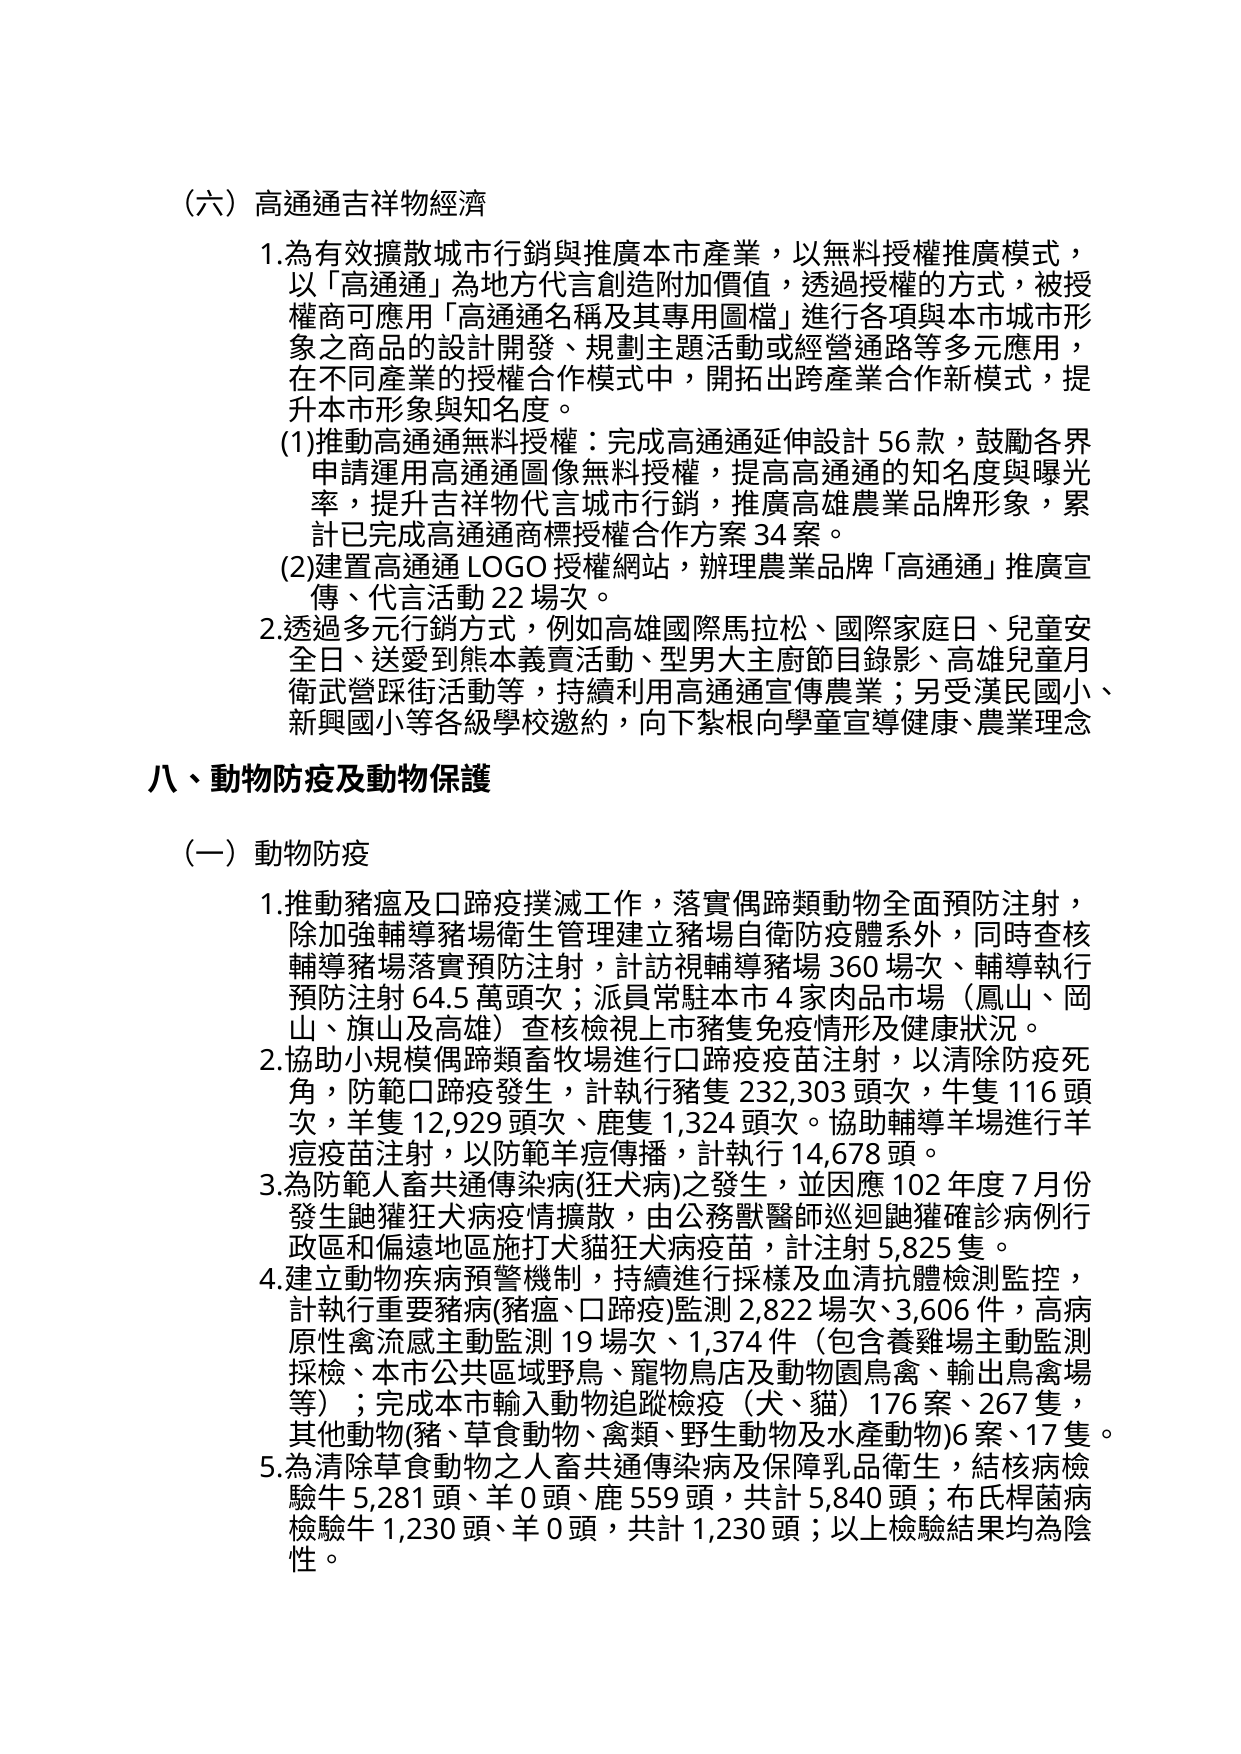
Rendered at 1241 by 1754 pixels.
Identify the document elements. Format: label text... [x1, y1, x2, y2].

text (1)推動高通通無料授權：完成高通通延伸設計56款，鼓勵各界申請運用高通通圖像無料授權，提高高通通的知名度與曝光率，提升吉祥物代言城市行銷，推廣高雄農業品牌形象，累計已完成高通通商標授權合作方案34案。 [280, 427, 1092, 552]
text （六）高通通吉祥物經濟 [166, 164, 1092, 239]
text 4.建立動物疾病預警機制，持續進行採樣及血清抗體檢測監控，計執行重要豬病(豬瘟、口蹄疫)監測2,822場次、3,606件，高病原性禽流感主動監測19場次、1,374件（包含養雞場主動監測採檢、本市公共區域野鳥、寵物鳥店及動物園鳥禽、輸出鳥禽場等）；完成本市輸入動物追蹤檢疫（犬、貓）176案、267隻，其他動物(豬、草食動物、禽類、野生動物及水產動物)6案、17隻。 [259, 1264, 1092, 1452]
text 八、動物防疫及動物保護 [148, 739, 1092, 814]
text 2.透過多元行銷方式，例如高雄國際馬拉松、國際家庭日、兒童安全日、送愛到熊本義賣活動、型男大主廚節目錄影、高雄兒童月衛武營踩街活動等，持續利用高通通宣傳農業；另受漢民國小、新興國小等各級學校邀約，向下紮根向學童宣導健康、農業理念。 [259, 614, 1092, 739]
text （一）動物防疫 [166, 814, 1092, 889]
text 3.為防範人畜共通傳染病(狂犬病)之發生，並因應102年度7月份發生鼬獾狂犬病疫情擴散，由公務獸醫師巡迴鼬獾確診病例行政區和偏遠地區施打犬貓狂犬病疫苗，計注射5,825隻。 [259, 1171, 1092, 1264]
text 2.協助小規模偶蹄類畜牧場進行口蹄疫疫苗注射，以清除防疫死角，防範口蹄疫發生，計執行豬隻232,303頭次，牛隻116頭次，羊隻12,929頭次、鹿隻1,324頭次。協助輔導羊場進行羊痘疫苗注射，以防範羊痘傳播，計執行14,678頭。 [259, 1046, 1092, 1171]
text 1.推動豬瘟及口蹄疫撲滅工作，落實偶蹄類動物全面預防注射，除加強輔導豬場衛生管理建立豬場自衛防疫體系外，同時查核輔導豬場落實預防注射，計訪視輔導豬場360場次、輔導執行預防注射64.5萬頭次；派員常駐本市4家肉品市場（鳳山、岡山、旗山及高雄）查核檢視上市豬隻免疫情形及健康狀況。 [259, 889, 1092, 1046]
text (2)建置高通通LOGO授權網站，辦理農業品牌「高通通」推廣宣傳、代言活動22場次。 [280, 552, 1092, 614]
text 5.為清除草食動物之人畜共通傳染病及保障乳品衛生，結核病檢驗牛5,281頭、羊0頭、鹿559頭，共計5,840頭；布氏桿菌病檢驗牛1,230頭、羊0頭，共計1,230頭；以上檢驗結果均為陰性。 [259, 1452, 1092, 1577]
text 1.為有效擴散城市行銷與推廣本市產業，以無料授權推廣模式，以「高通通」為地方代言創造附加價值，透過授權的方式，被授權商可應用「高通通名稱及其專用圖檔」進行各項與本市城市形象之商品的設計開發、規劃主題活動或經營通路等多元應用，在不同產業的授權合作模式中，開拓出跨產業合作新模式，提升本市形象與知名度。 [259, 239, 1092, 427]
